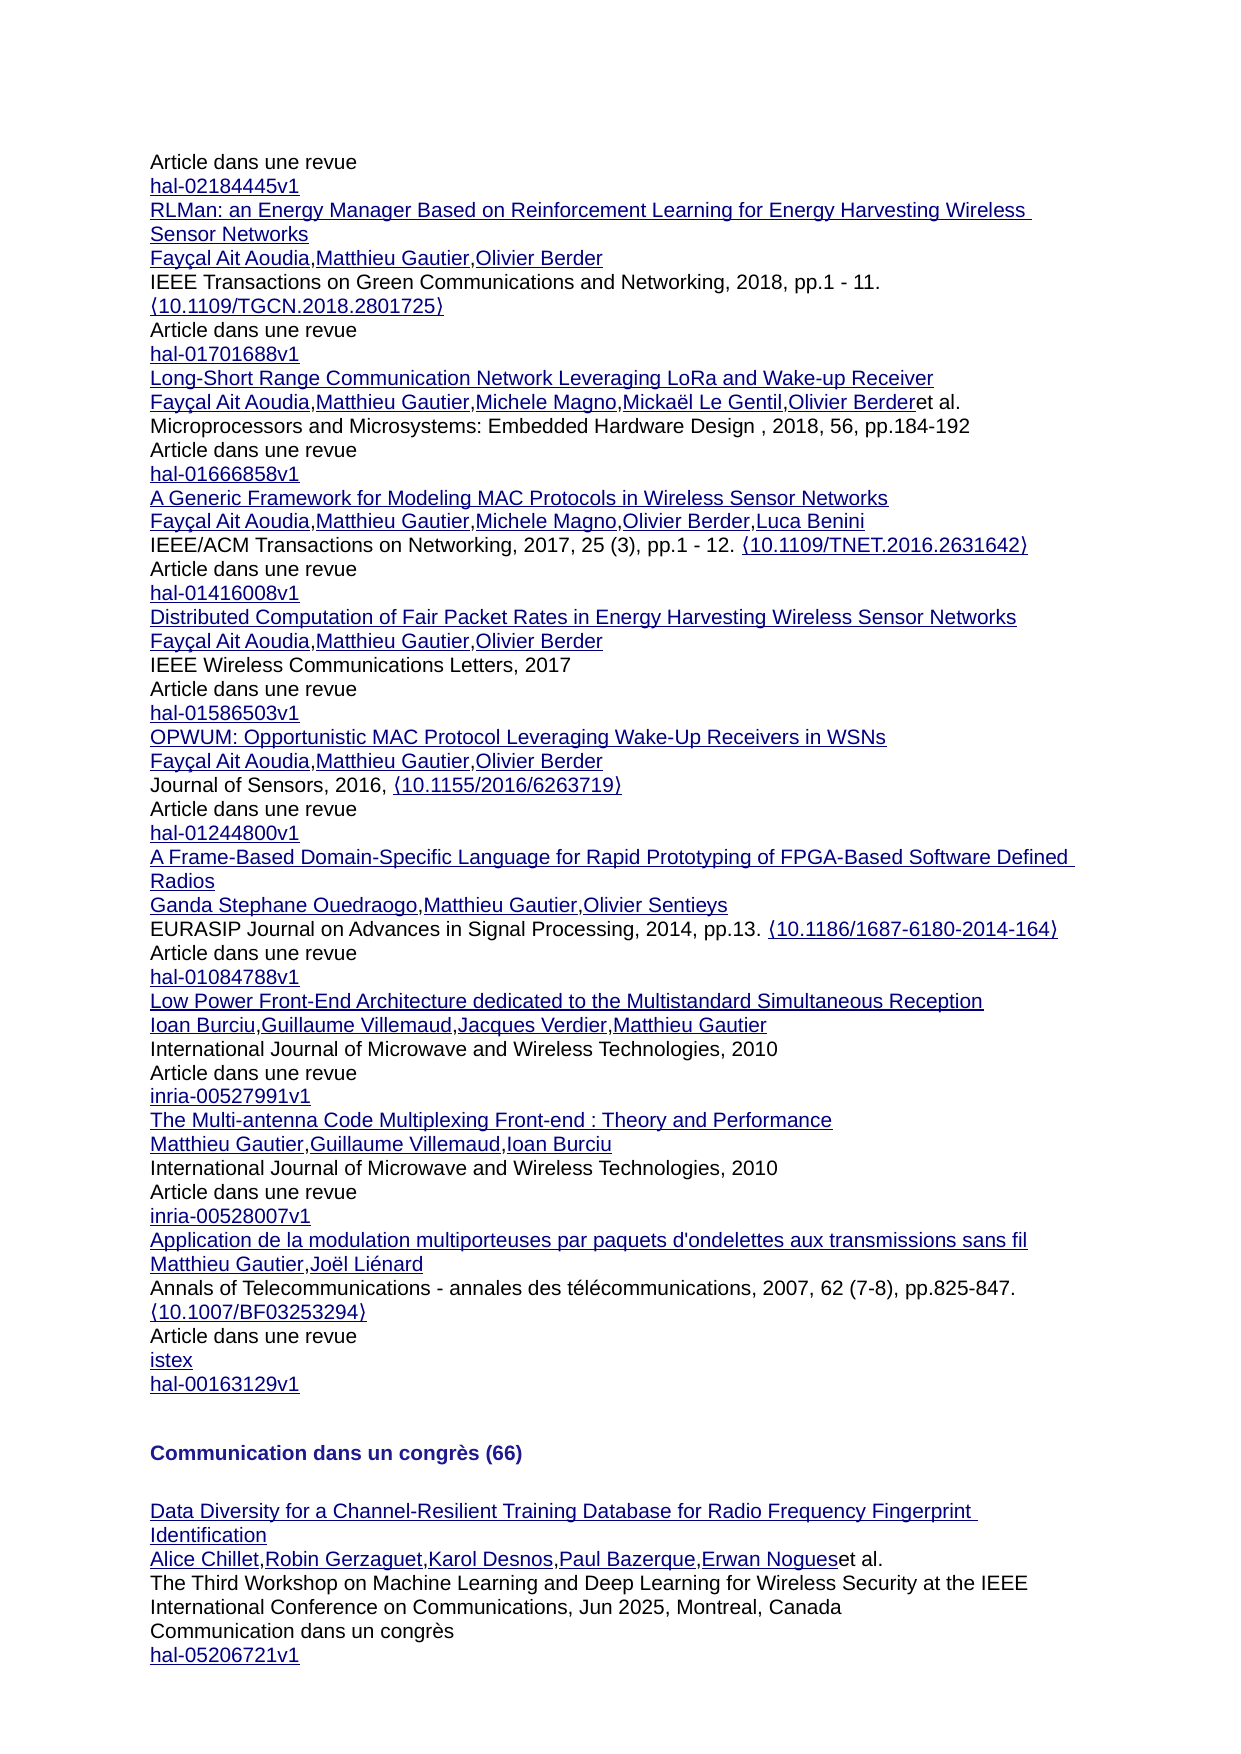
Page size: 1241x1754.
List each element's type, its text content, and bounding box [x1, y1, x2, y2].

table_cell A Frame-Based Domain-Specific Language for Rapid Prototyping of FPGA-Based Software Defined Radios Ganda Stephane Ouedraogo,Matthieu Gautier,Olivier Sentieys EURASIP Journal on Advances in Signal Processing, 2014, pp.13. ⟨10.1186/1687-6180-2014-164⟩ Article dans une revue hal-01084788v1 [150, 845, 1090, 988]
table_cell Low Power Front-End Architecture dedicated to the Multistandard Simultaneous Reception Ioan Burciu,Guillaume Villemaud,Jacques Verdier,Matthieu Gautier International Journal of Microwave and Wireless Technologies, 2010 Article dans une revue inria-00527991v1 [150, 989, 1090, 1108]
table_cell Article dans une revue hal-02184445v1 [150, 150, 1090, 198]
table_cell RLMan: an Energy Manager Based on Reinforcement Learning for Energy Harvesting Wireless Sensor Networks Fayçal Ait Aoudia,Matthieu Gautier,Olivier Berder IEEE Transactions on Green Communications and Networking, 2018, pp.1 - 11. ⟨10.1109/TGCN.2018.2801725⟩ Article dans une revue hal-01701688v1 [150, 198, 1090, 366]
table_cell The Multi-antenna Code Multiplexing Front-end : Theory and Performance Matthieu Gautier,Guillaume Villemaud,Ioan Burciu International Journal of Microwave and Wireless Technologies, 2010 Article dans une revue inria-00528007v1 [150, 1108, 1090, 1228]
table_cell OPWUM: Opportunistic MAC Protocol Leveraging Wake-Up Receivers in WSNs Fayçal Ait Aoudia,Matthieu Gautier,Olivier Berder Journal of Sensors, 2016, ⟨10.1155/2016/6263719⟩ Article dans une revue hal-01244800v1 [150, 725, 1090, 845]
table_cell Long-Short Range Communication Network Leveraging LoRa and Wake-up Receiver Fayçal Ait Aoudia,Matthieu Gautier,Michele Magno,Mickaël Le Gentil,Olivier Berderet al. Microprocessors and Microsystems: Embedded Hardware Design , 2018, 56, pp.184-192 Article dans une revue hal-01666858v1 [150, 366, 1090, 485]
table_cell Distributed Computation of Fair Packet Rates in Energy Harvesting Wireless Sensor Networks Fayçal Ait Aoudia,Matthieu Gautier,Olivier Berder IEEE Wireless Communications Letters, 2017 Article dans une revue hal-01586503v1 [150, 605, 1090, 725]
table_header Data Diversity for a Channel-Resilient Training Database for Radio Frequency Fingerprint Identification Alice Chillet,Robin Gerzaguet,Karol Desnos,Paul Bazerque,Erwan Nogueset al. The Third Workshop on Machine Learning and Deep Learning for Wireless Security at the IEEE International Conference on Communications, Jun 2025, Montreal, Canada Communication dans un congrès hal-05206721v1 [150, 1499, 1090, 1667]
table_cell A Generic Framework for Modeling MAC Protocols in Wireless Sensor Networks Fayçal Ait Aoudia,Matthieu Gautier,Michele Magno,Olivier Berder,Luca Benini IEEE/ACM Transactions on Networking, 2017, 25 (3), pp.1 - 12. ⟨10.1109/TNET.2016.2631642⟩ Article dans une revue hal-01416008v1 [150, 485, 1090, 605]
subtitle Communication dans un congrès (66) [150, 1441, 1090, 1464]
table_cell Application de la modulation multiporteuses par paquets d'ondelettes aux transmissions sans fil Matthieu Gautier,Joël Liénard Annals of Telecommunications - annales des télécommunications, 2007, 62 (7-8), pp.825-847. ⟨10.1007/BF03253294⟩ Article dans une revue istex hal-00163129v1 [150, 1228, 1090, 1396]
